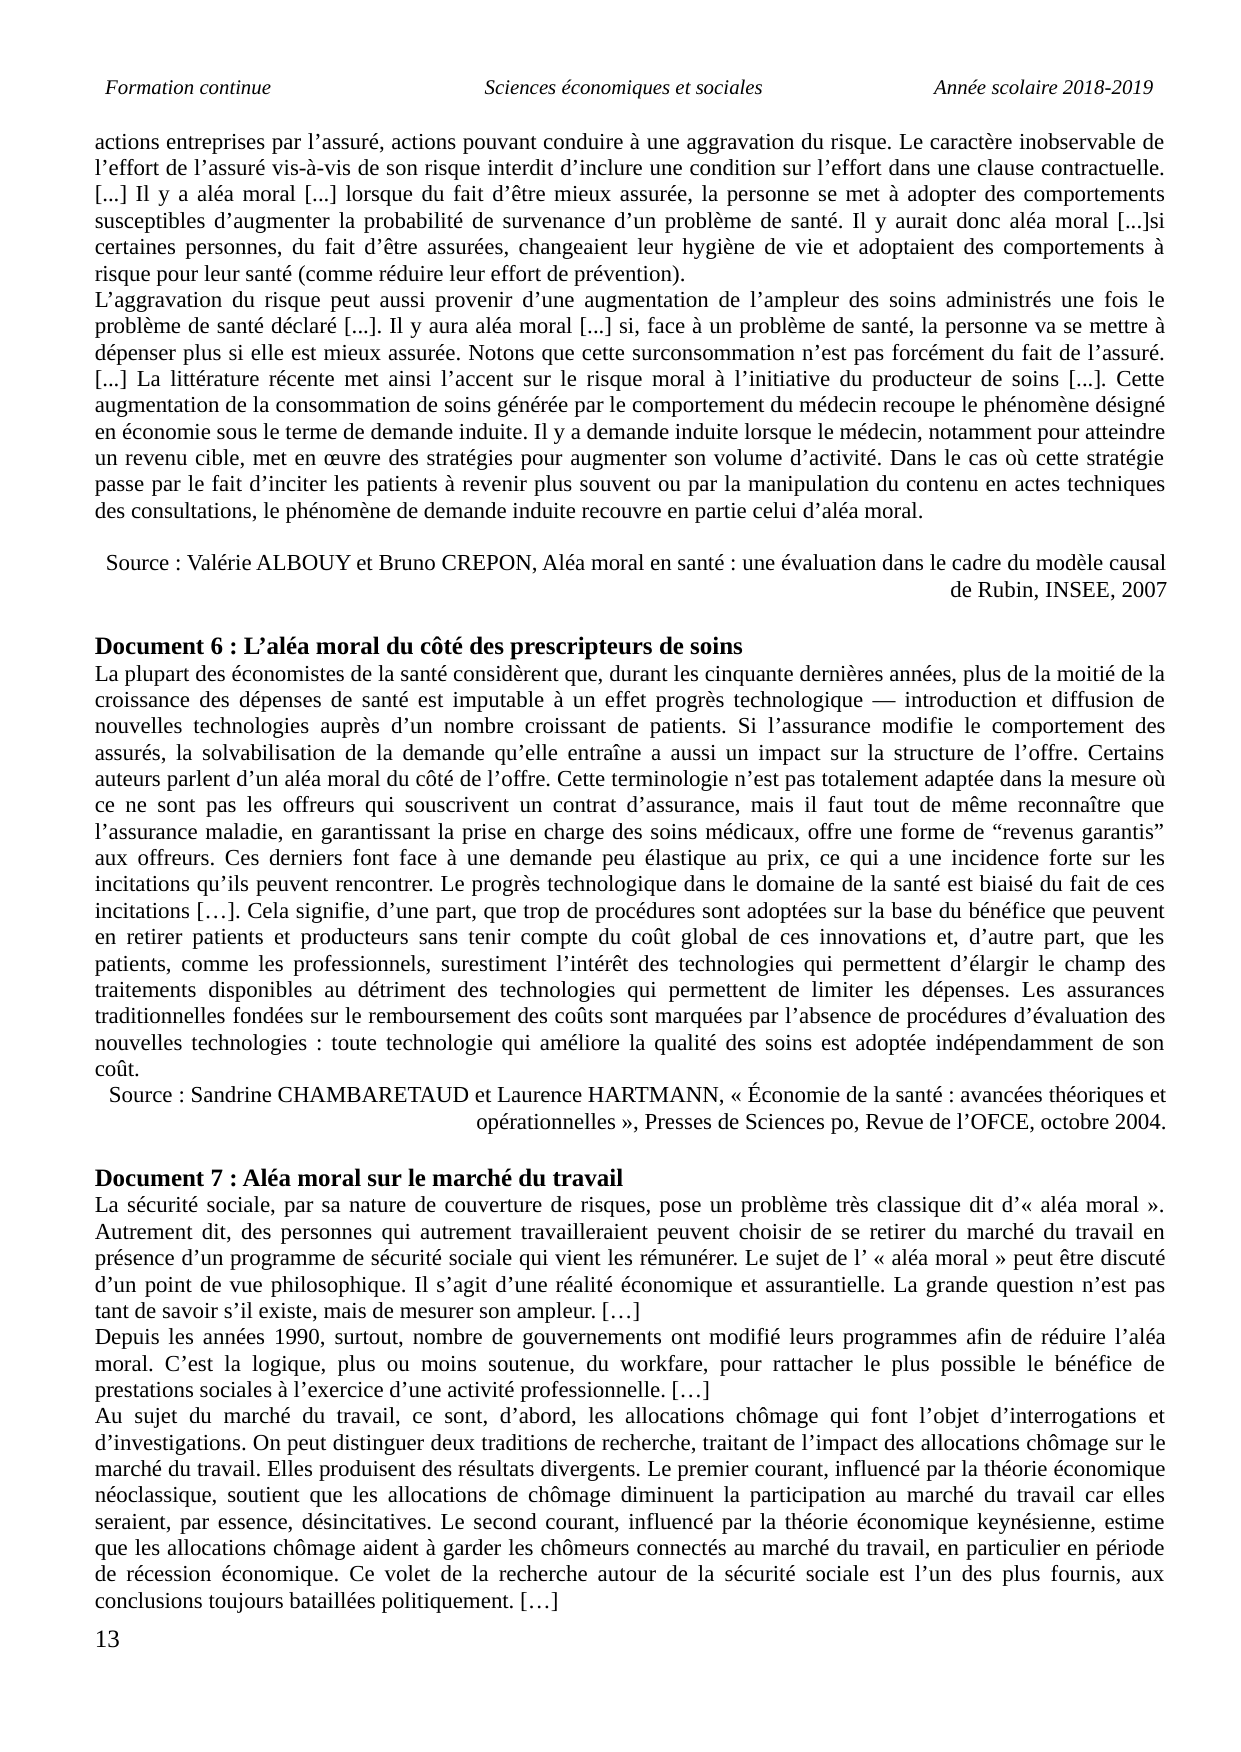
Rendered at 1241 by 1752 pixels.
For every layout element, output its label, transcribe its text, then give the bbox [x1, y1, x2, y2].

text La plupart des économistes de la santé considèrent que, durant les cinquante dernières années, plus de la moitié de la croissance des dépenses de santé est imputable à un effet progrès technologique — introduction et diffusion de nouvelles technologies auprès d’un nombre croissant de patients. Si l’assurance modifie le comportement des assurés, la solvabilisation de la demande qu’elle entraîne a aussi un impact sur la structure de l’offre. Certains auteurs parlent d’un aléa moral du côté de l’offre. Cette terminologie n’est pas totalement adaptée dans la mesure où ce ne sont pas les offreurs qui souscrivent un contrat d’assurance, mais il faut tout de même reconnaître que l’assurance maladie, en garantissant la prise en charge des soins médicaux, offre une forme de “revenus garantis” aux offreurs. Ces derniers font face à une demande peu élastique au prix, ce qui a une incidence forte sur les incitations qu’ils peuvent rencontrer. Le progrès technologique dans le domaine de la santé est biaisé du fait de ces incitations […]. Cela signifie, d’une part, que trop de procédures sont adoptées sur la base du bénéfice que peuvent en retirer patients et producteurs sans tenir compte du coût global de ces innovations et, d’autre part, que les patients, comme les professionnels, surestiment l’intérêt des technologies qui permettent d’élargir le champ des traitements disponibles au détriment des technologies qui permettent de limiter les dépenses. Les assurances traditionnelles fondées sur le remboursement des coûts sont marquées par l’absence de procédures d’évaluation des nouvelles technologies : toute technologie qui améliore la qualité des soins est adoptée indépendamment de son coût. [94, 660, 1167, 1081]
text actions entreprises par l’assuré, actions pouvant conduire à une aggravation du risque. Le caractère inobservable de l’effort de l’assuré vis-à-vis de son risque interdit d’inclure une condition sur l’effort dans une clause contractuelle. [...] Il y a aléa moral [...] lorsque du fait d’être mieux assurée, la personne se met à adopter des comportements susceptibles d’augmenter la probabilité de survenance d’un problème de santé. Il y aurait donc aléa moral [...]si certaines personnes, du fait d’être assurées, changeaient leur hygiène de vie et adoptaient des comportements à risque pour leur santé (comme réduire leur effort de prévention). [94, 128, 1167, 286]
text L’aggravation du risque peut aussi provenir d’une augmentation de l’ampleur des soins administrés une fois le problème de santé déclaré [...]. Il y aura aléa moral [...] si, face à un problème de santé, la personne va se mettre à dépenser plus si elle est mieux assurée. Notons que cette surconsommation n’est pas forcément du fait de l’assuré. [...] La littérature récente met ainsi l’accent sur le risque moral à l’initiative du producteur de soins [...]. Cette augmentation de la consommation de soins générée par le comportement du médecin recoupe le phénomène désigné en économie sous le terme de demande induite. Il y a demande induite lorsque le médecin, notamment pour atteindre un revenu cible, met en œuvre des stratégies pour augmenter son volume d’activité. Dans le cas où cette stratégie passe par le fait d’inciter les patients à revenir plus souvent ou par la manipulation du contenu en actes techniques des consultations, le phénomène de demande induite recouvre en partie celui d’aléa moral. [94, 286, 1167, 523]
text Document 6 : L’aléa moral du côté des prescripteurs de soins [94, 631, 1167, 660]
text Depuis les années 1990, surtout, nombre de gouvernements ont modifié leurs programmes afin de réduire l’aléa moral. C’est la logique, plus ou moins soutenue, du workfare, pour rattacher le plus possible le bénéfice de prestations sociales à l’exercice d’une activité professionnelle. […] [94, 1323, 1167, 1402]
text La sécurité sociale, par sa nature de couverture de risques, pose un problème très classique dit d’« aléa moral ». Autrement dit, des personnes qui autrement travailleraient peuvent choisir de se retirer du marché du travail en présence d’un programme de sécurité sociale qui vient les rémunérer. Le sujet de l’ « aléa moral » peut être discuté d’un point de vue philosophique. Il s’agit d’une réalité économique et assurantielle. La grande question n’est pas tant de savoir s’il existe, mais de mesurer son ampleur. […] [94, 1192, 1167, 1323]
text Source : Valérie ALBOUY et Bruno CREPON, Aléa moral en santé : une évaluation dans le cadre du modèle causal de Rubin, INSEE, 2007 [94, 549, 1167, 602]
text Document 7 : Aléa moral sur le marché du travail [94, 1163, 1167, 1192]
text Au sujet du marché du travail, ce sont, d’abord, les allocations chômage qui font l’objet d’interrogations et d’investigations. On peut distinguer deux traditions de recherche, traitant de l’impact des allocations chômage sur le marché du travail. Elles produisent des résultats divergents. Le premier courant, influencé par la théorie économique néoclassique, soutient que les allocations de chômage diminuent la participation au marché du travail car elles seraient, par essence, désincitatives. Le second courant, influencé par la théorie économique keynésienne, estime que les allocations chômage aident à garder les chômeurs connectés au marché du travail, en particulier en période de récession économique. Ce volet de la recherche autour de la sécurité sociale est l’un des plus fournis, aux conclusions toujours bataillées politiquement. […] [94, 1402, 1167, 1613]
text Source : Sandrine CHAMBARETAUD et Laurence HARTMANN, « Économie de la santé : avancées théoriques et opérationnelles », Presses de Sciences po, Revue de l’OFCE, octobre 2004. [94, 1081, 1167, 1134]
